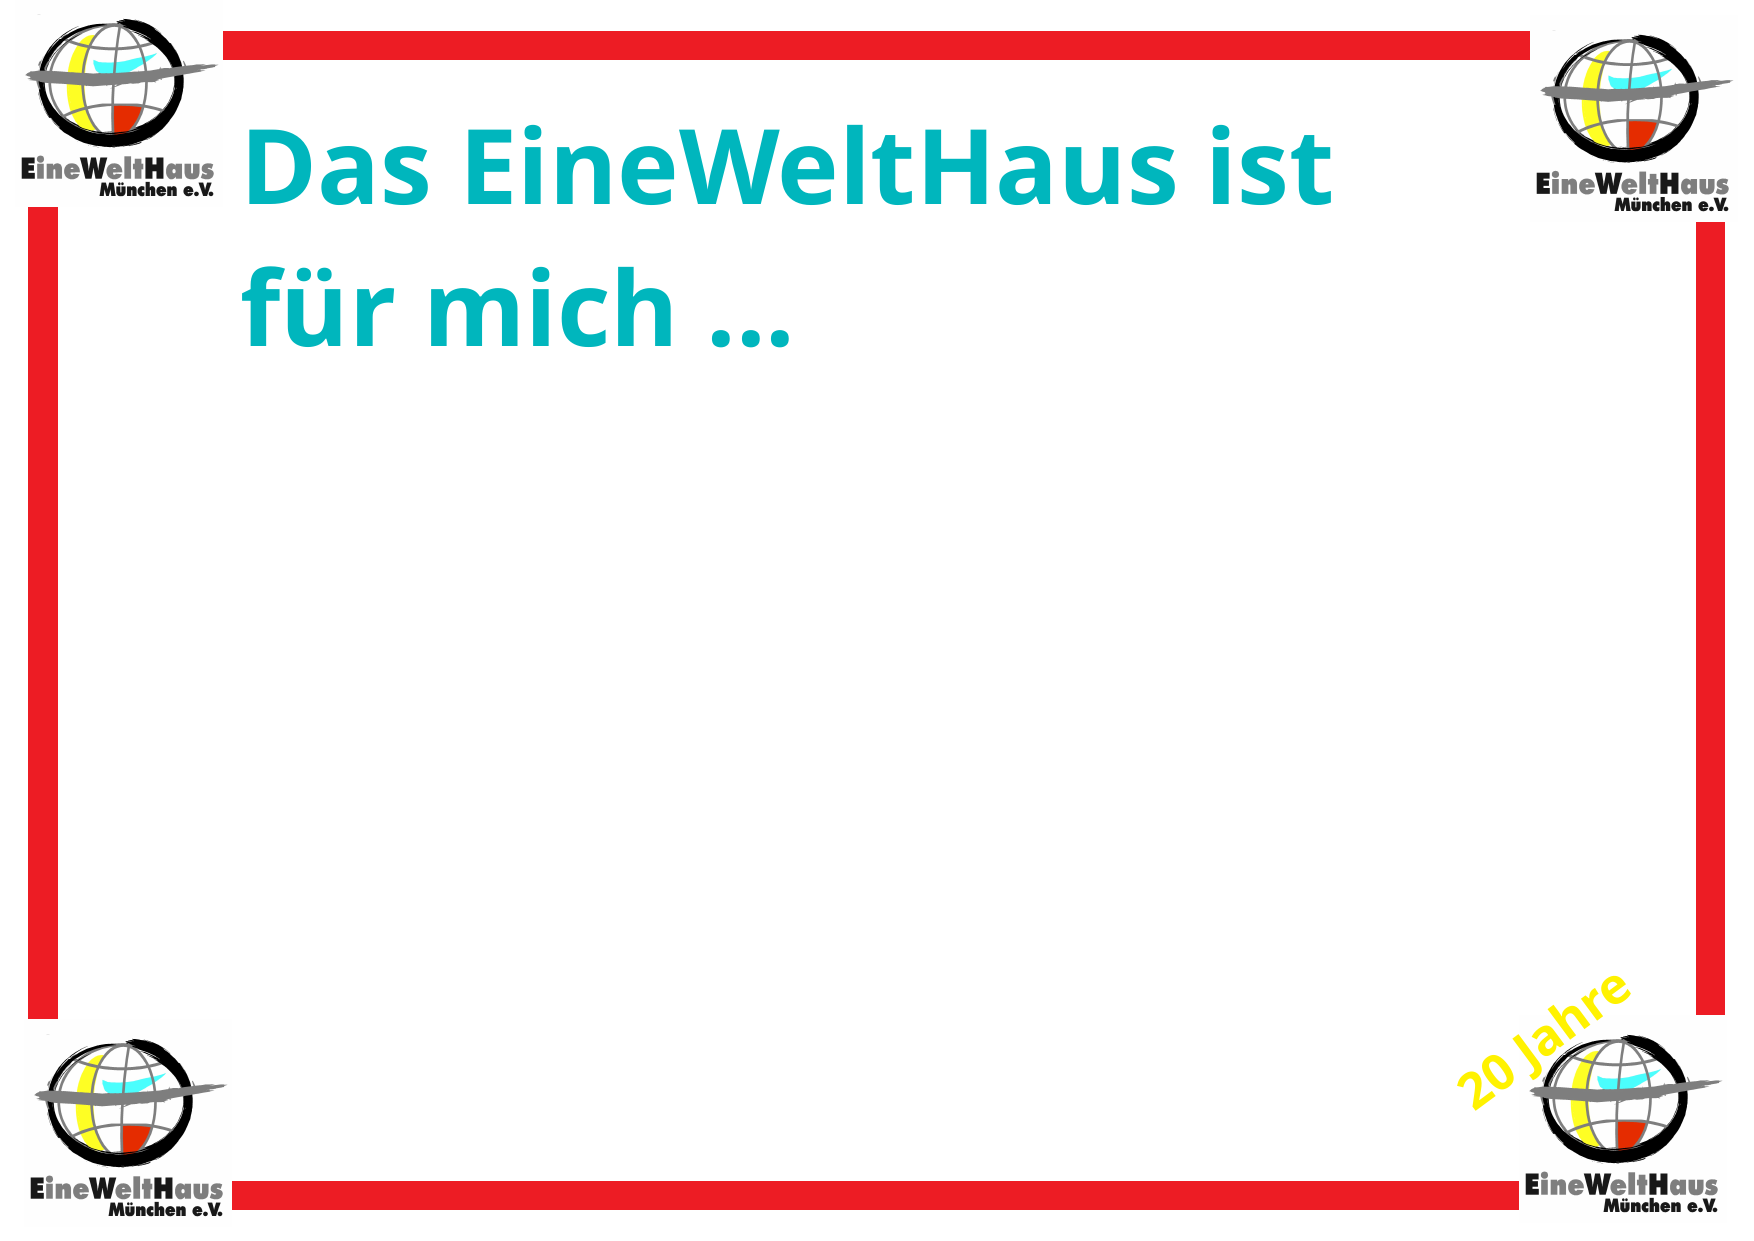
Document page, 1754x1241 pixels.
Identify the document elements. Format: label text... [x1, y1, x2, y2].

picture [1519, 1015, 1727, 1223]
picture [15, 0, 223, 207]
picture [24, 1019, 232, 1227]
picture [1530, 15, 1738, 222]
text 20 Jahre [223, 118, 1530, 147]
